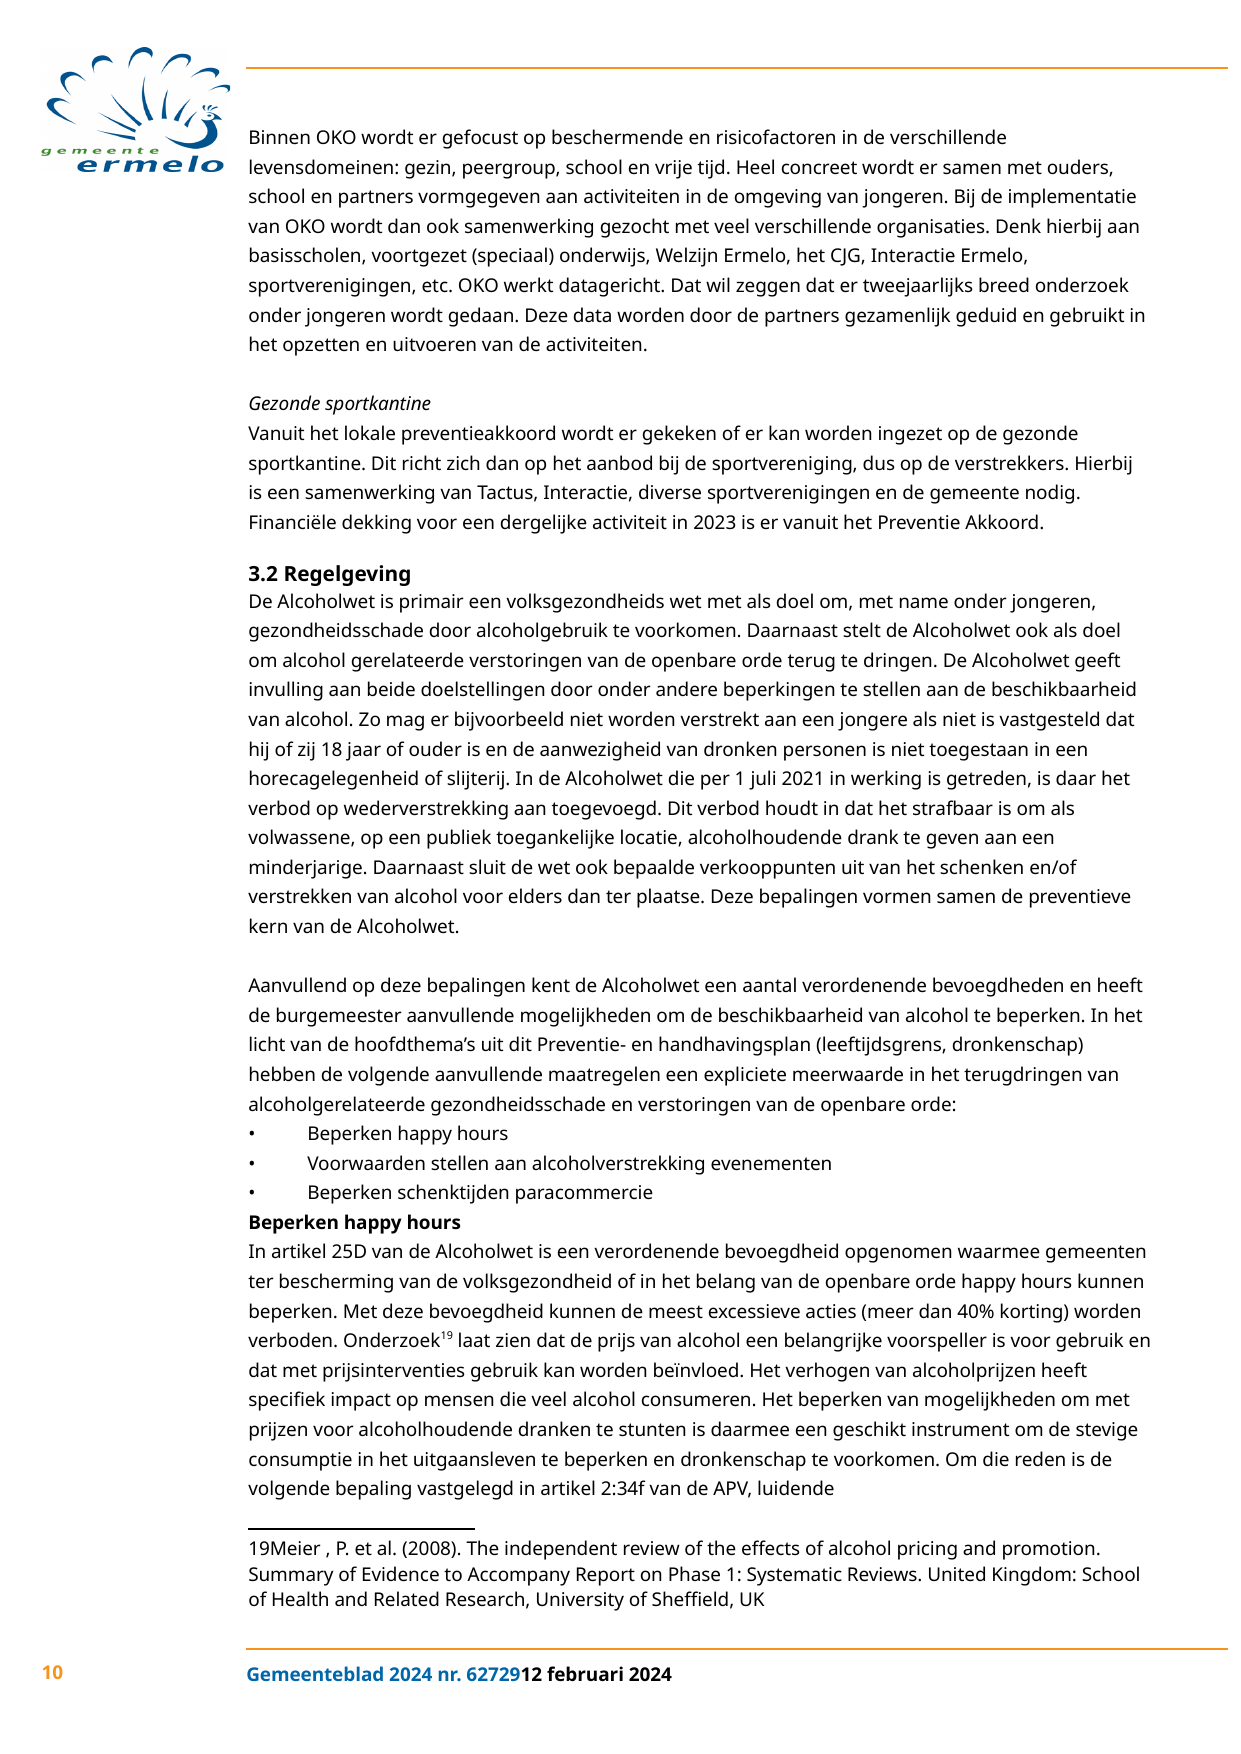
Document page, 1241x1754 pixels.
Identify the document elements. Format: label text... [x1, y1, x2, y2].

text Vanuit het lokale preventieakkoord wordt er gekeken of er kan worden ingezet op de gezonde sportkantine. Dit richt zich dan op het aanbod bij de sportvereniging, dus op de verstrekkers. Hierbij is een samenwerking van Tactus, Interactie, diverse sportverenigingen en de gemeente nodig. Financiële dekking voor een dergelijke activiteit in 2023 is er vanuit het Preventie Akkoord. [248, 420, 1152, 535]
text Beperken happy hours [248, 1209, 1152, 1235]
text In artikel 25D van de Alcoholwet is een verordenende bevoegdheid opgenomen waarmee gemeenten ter bescherming van de volksgezondheid of in het belang van de openbare orde happy hours kunnen beperken. Met deze bevoegdheid kunnen de meest excessieve acties (meer dan 40% korting) worden verboden. Onderzoek laat zien dat de prijs van alcohol een belangrijke voorspeller is voor gebruik en dat met prijsinterventies gebruik kan worden beïnvloed. Het verhogen van alcoholprijzen heeft specifiek impact op mensen die veel alcohol consumeren. Het beperken van mogelijkheden om met prijzen voor alcoholhoudende dranken te stunten is daarmee een geschikt instrument om de stevige consumptie in het uitgaansleven te beperken en dronkenschap te voorkomen. Om die reden is de volgende bepaling vastgelegd in artikel 2:34f van de APV, luidende [248, 1239, 1152, 1501]
list Beperken schenktijden paracommercie [248, 1179, 1152, 1205]
text Binnen OKO wordt er gefocust op beschermende en risicofactoren in de verschillende levensdomeinen: gezin, peergroup, school en vrije tijd. Heel concreet wordt er samen met ouders, school en partners vormgegeven aan activiteiten in de omgeving van jongeren. Bij de implementatie van OKO wordt dan ook samenwerking gezocht met veel verschillende organisaties. Denk hierbij aan basisscholen, voortgezet (speciaal) onderwijs, Welzijn Ermelo, het CJG, Interactie Ermelo, sportverenigingen, etc. OKO werkt datagericht. Dat wil zeggen dat er tweejaarlijks breed onderzoek onder jongeren wordt gedaan. Deze data worden door de partners gezamenlijk geduid en gebruikt in het opzetten en uitvoeren van de activiteiten. [248, 124, 1152, 357]
text Gezonde sportkantine [248, 391, 1152, 416]
text De Alcoholwet is primair een volksgezondheids wet met als doel om, met name onder jongeren, gezondheidsschade door alcoholgebruik te voorkomen. Daarnaast stelt de Alcoholwet ook als doel om alcohol gerelateerde verstoringen van de openbare orde terug te dringen. De Alcoholwet geeft invulling aan beide doelstellingen door onder andere beperkingen te stellen aan de beschikbaarheid van alcohol. Zo mag er bijvoorbeeld niet worden verstrekt aan een jongere als niet is vastgesteld dat hij of zij 18 jaar of ouder is en de aanwezigheid van dronken personen is niet toegestaan in een horecagelegenheid of slijterij. In de Alcoholwet die per 1 juli 2021 in werking is getreden, is daar het verbod op wederverstrekking aan toegevoegd. Dit verbod houdt in dat het strafbaar is om als volwassene, op een publiek toegankelijke locatie, alcoholhoudende drank te geven aan een minderjarige. Daarnaast sluit de wet ook bepaalde verkooppunten uit van het schenken en/of verstrekken van alcohol voor elders dan ter plaatse. Deze bepalingen vormen samen de preventieve kern van de Alcoholwet. [248, 588, 1152, 939]
text 3.2 Regelgeving [248, 559, 1152, 588]
text Aanvullend op deze bepalingen kent de Alcoholwet een aantal verordenende bevoegdheden en heeft de burgemeester aanvullende mogelijkheden om de beschikbaarheid van alcohol te beperken. In het licht van de hoofdthema’s uit dit Preventie- en handhavingsplan (leeftijdsgrens, dronkenschap) hebben de volgende aanvullende maatregelen een expliciete meerwaarde in het terugdringen van alcoholgerelateerde gezondheidsschade en verstoringen van de openbare orde: [248, 972, 1152, 1116]
text Meier , P. et al. (2008). The independent review of the effects of alcohol pricing and promotion. Summary of Evidence to Accompany Report on Phase 1: Systematic Reviews. United Kingdom: School of Health and Related Research, University of Sheffield, UK [248, 1535, 1152, 1612]
list Voorwaarden stellen aan alcoholverstrekking evenementen [248, 1150, 1152, 1176]
picture [41, 47, 231, 172]
list Beperken happy hours [248, 1120, 1152, 1146]
